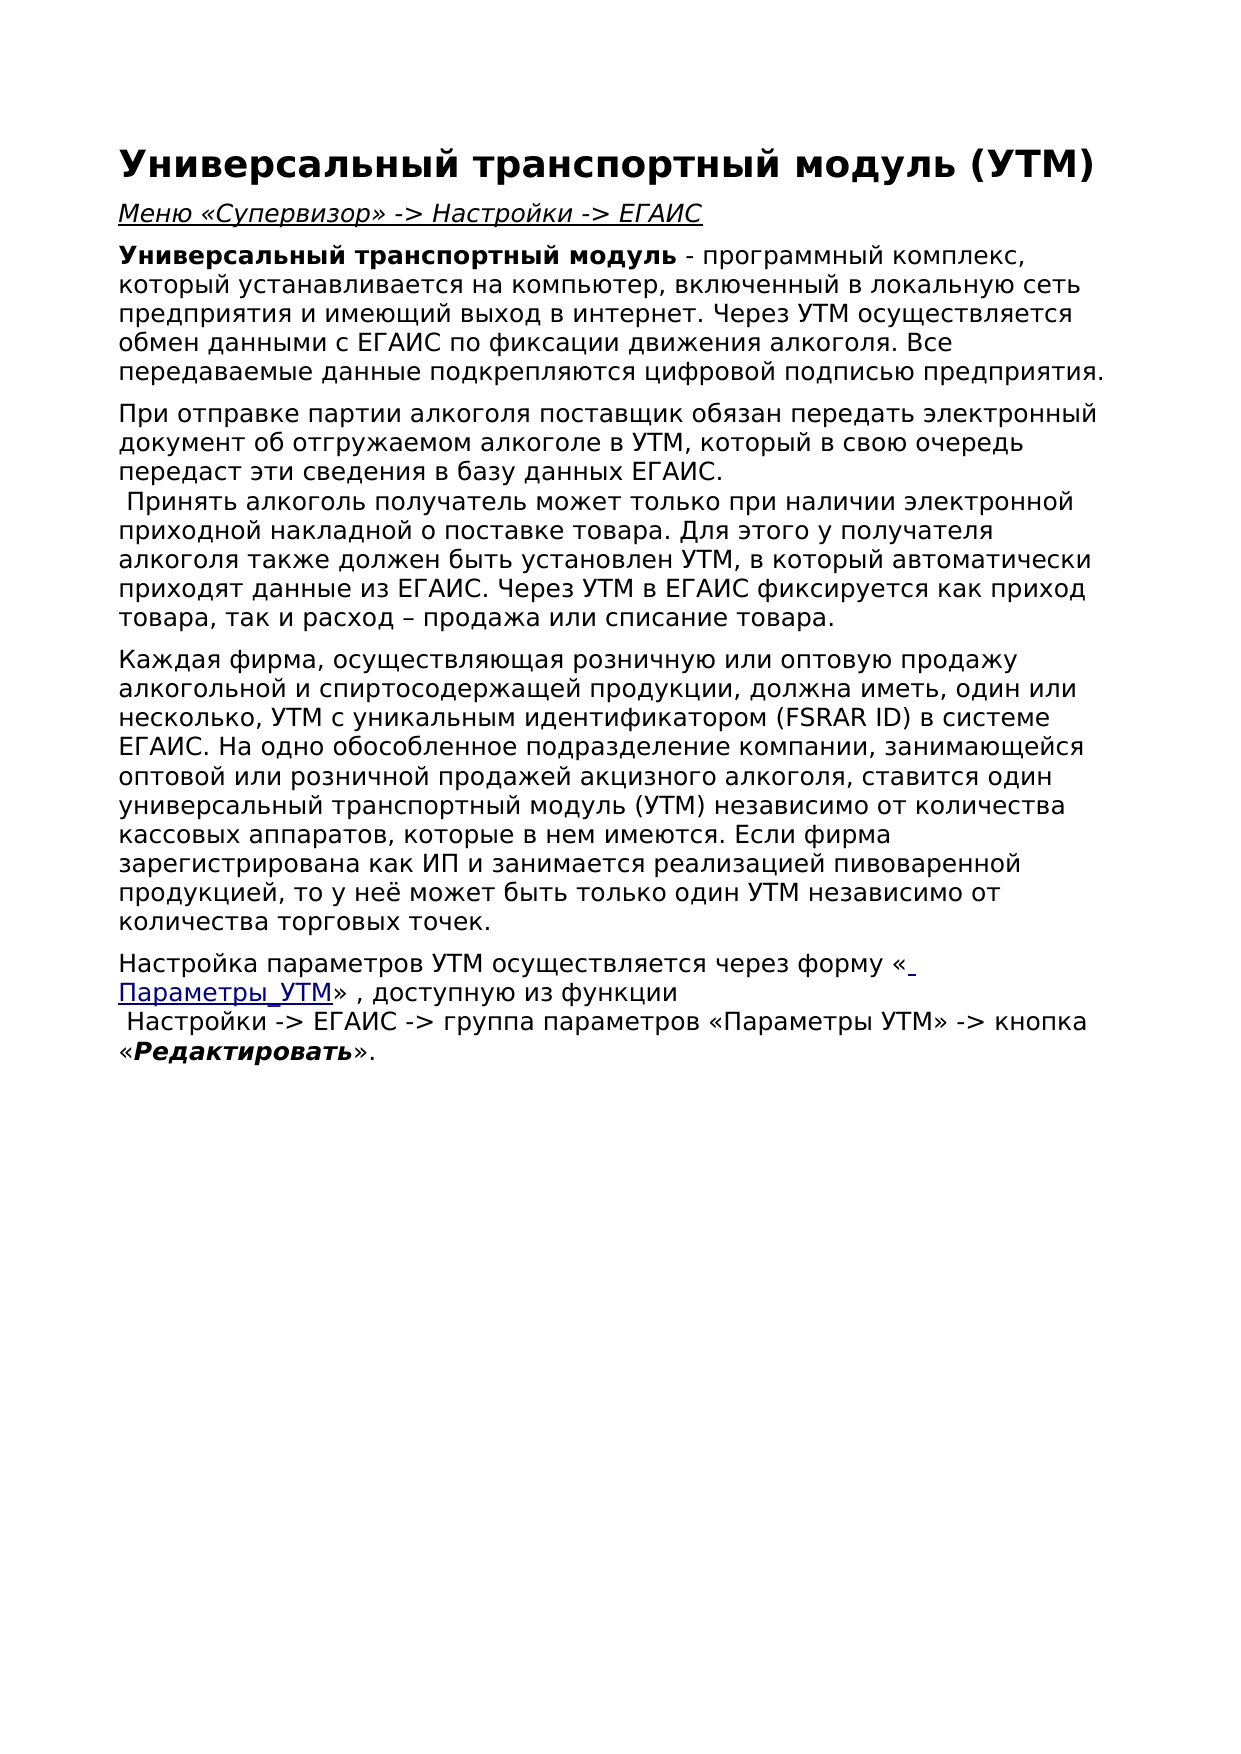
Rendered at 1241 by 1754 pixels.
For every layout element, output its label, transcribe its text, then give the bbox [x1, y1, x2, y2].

text Каждая фирма, осуществляющая розничную или оптовую продажу алкогольной и спиртосодержащей продукции, должна иметь, один или несколько, УТМ с уникальным идентификатором (FSRАR ID) в системе ЕГАИС. На одно обособленное подразделение компании, занимающейся оптовой или розничной продажей акцизного алкоголя, ставится один универсальный транспортный модуль (УТМ) независимо от количества кассовых аппаратов, которые в нем имеются. Если фирма зарегистрирована как ИП и занимается реализацией пивоваренной продукцией, то у неё может быть только один УТМ независимо от количества торговых точек. [118, 645, 1122, 937]
text Универсальный транспортный модуль - программный комплекс, который устанавливается на компьютер, включенный в локальную сеть предприятия и имеющий выход в интернет. Через УТМ осуществляется обмен данными с ЕГАИС по фиксации движения алкоголя. Все передаваемые данные подкрепляются цифровой подписью предприятия. [118, 241, 1122, 387]
text Меню «Супервизор» -> Настройки -> ЕГАИС [118, 199, 1122, 228]
subtitle Универсальный транспортный модуль (УТМ) [118, 143, 1122, 187]
text Настройка параметров УТМ осуществляется через форму « Параметры_УТМ» , доступную из функции Настройки -> ЕГАИС -> группа параметров «Параметры УТМ» -> кнопка «Редактировать». [118, 949, 1122, 1066]
text При отправке партии алкоголя поставщик обязан передать электронный документ об отгружаемом алкоголе в УТМ, который в свою очередь передаст эти сведения в базу данных ЕГАИС. Принять алкоголь получатель может только при наличии электронной приходной накладной о поставке товара. Для этого у получателя алкоголя также должен быть установлен УТМ, в который автоматически приходят данные из ЕГАИС. Через УТМ в ЕГАИС фиксируется как приход товара, так и расход – продажа или списание товара. [118, 399, 1122, 633]
